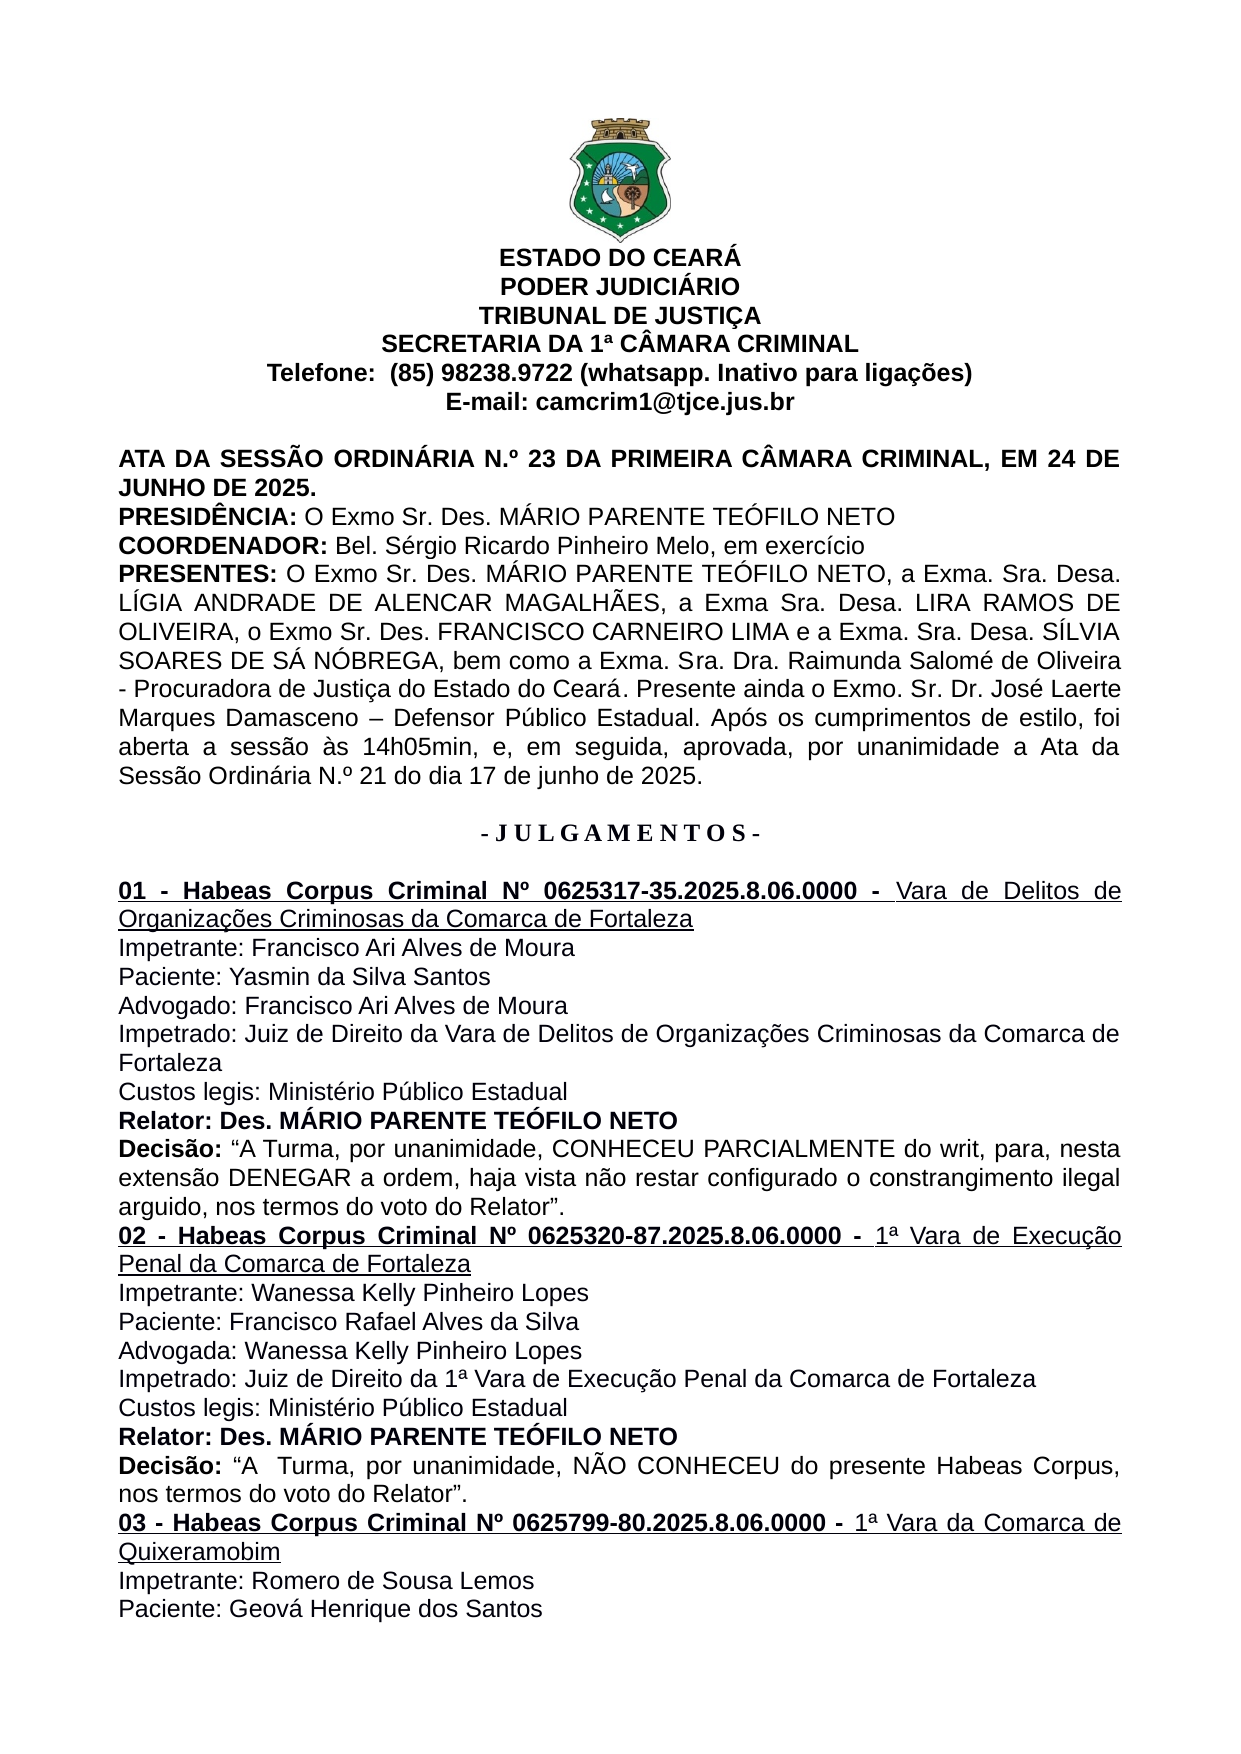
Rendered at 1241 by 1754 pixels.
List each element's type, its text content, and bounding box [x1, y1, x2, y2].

text 01 - Habeas Corpus Criminal Nº 0625317-35.2025.8.06.0000 - Vara de Delitos de [118, 876, 1122, 901]
text ESTADO DO CEARÁ [118, 243, 1122, 272]
text Relator: Des. MÁRIO PARENTE TEÓFILO NETO [118, 1422, 1122, 1451]
text Quixeramobim [118, 1534, 1122, 1566]
text Paciente: Geová Henrique dos Santos [118, 1594, 1122, 1623]
text Advogada: Wanessa Kelly Pinheiro Lopes [118, 1336, 1122, 1364]
text Custos legis: Ministério Público Estadual [118, 1077, 1122, 1106]
text 02 - Habeas Corpus Criminal Nº 0625320-87.2025.8.06.0000 - 1ª Vara de Execução Penal da Comarca de Fortaleza [118, 1221, 1122, 1278]
text COORDENADOR: Bel. Sérgio Ricardo Pinheiro Melo, em exercício [118, 531, 1122, 559]
text Impetrante: Wanessa Kelly Pinheiro Lopes [118, 1278, 1122, 1307]
text Impetrante: Romero de Sousa Lemos [118, 1566, 1122, 1594]
text 03 - Habeas Corpus Criminal Nº 0625799-80.2025.8.06.0000 - 1ª Vara da Comarca de [118, 1508, 1122, 1533]
text Telefone: (85) 98238.9722 (whatsapp. Inativo para ligações) [118, 358, 1122, 387]
text Impetrado: Juiz de Direito da 1ª Vara de Execução Penal da Comarca de Fortaleza [118, 1364, 1122, 1393]
text Relator: Des. MÁRIO PARENTE TEÓFILO NETO [118, 1106, 1122, 1134]
text Paciente: Francisco Rafael Alves da Silva [118, 1307, 1122, 1336]
picture [569, 118, 671, 244]
text - J U L G A M E N T O S - [118, 818, 1122, 847]
text Advogado: Francisco Ari Alves de Moura [118, 991, 1122, 1019]
text PRESENTES: O Exmo Sr. Des. MÁRIO PARENTE TEÓFILO NETO, a Exma. Sra. Desa. LÍGIA ANDRADE DE ALENCAR MAGALHÃES, a Exma Sra. Desa. LIRA RAMOS DE OLIVEIRA, o Exmo Sr. Des. FRANCISCO CARNEIRO LIMA e a Exma. Sra. Desa. SÍLVIA SOARES DE SÁ NÓBREGA, bem como a Exma. Sra. Dra. Raimunda Salomé de Oliveira - Procuradora de Justiça do Estado do Ceará. Presente ainda o Exmo. Sr. Dr. José Laerte Marques Damasceno – Defensor Público Estadual. Após os cumprimentos de estilo, foi aberta a sessão às 14h05min, e, em seguida, aprovada, por unanimidade a Ata da Sessão Ordinária N.º 21 do dia 17 de junho de 2025. [118, 559, 1122, 789]
text Paciente: Yasmin da Silva Santos [118, 962, 1122, 991]
text ATA DA SESSÃO ORDINÁRIA N.º 23 DA PRIMEIRA CÂMARA CRIMINAL, EM 24 DE JUNHO DE 2025. [118, 444, 1122, 502]
text SECRETARIA DA 1ª CÂMARA CRIMINAL [118, 329, 1122, 358]
text PODER JUDICIÁRIO [118, 272, 1122, 301]
text PRESIDÊNCIA: O Exmo Sr. Des. MÁRIO PARENTE TEÓFILO NETO [118, 502, 1122, 531]
text Decisão: “A Turma, por unanimidade, CONHECEU PARCIALMENTE do writ, para, nesta extensão DENEGAR a ordem, haja vista não restar configurado o constrangimento ilegal arguido, nos termos do voto do Relator”. [118, 1134, 1122, 1221]
text Impetrante: Francisco Ari Alves de Moura [118, 933, 1122, 962]
text Decisão: “A Turma, por unanimidade, NÃO CONHECEU do presente Habeas Corpus, nos termos do voto do Relator”. [118, 1451, 1122, 1508]
text E-mail: camcrim1@tjce.jus.br [118, 387, 1122, 416]
text Organizações Criminosas da Comarca de Fortaleza [118, 902, 1122, 933]
text Impetrado: Juiz de Direito da Vara de Delitos de Organizações Criminosas da Comarca de Fortaleza [118, 1019, 1122, 1077]
text Custos legis: Ministério Público Estadual [118, 1393, 1122, 1422]
text TRIBUNAL DE JUSTIÇA [118, 301, 1122, 329]
